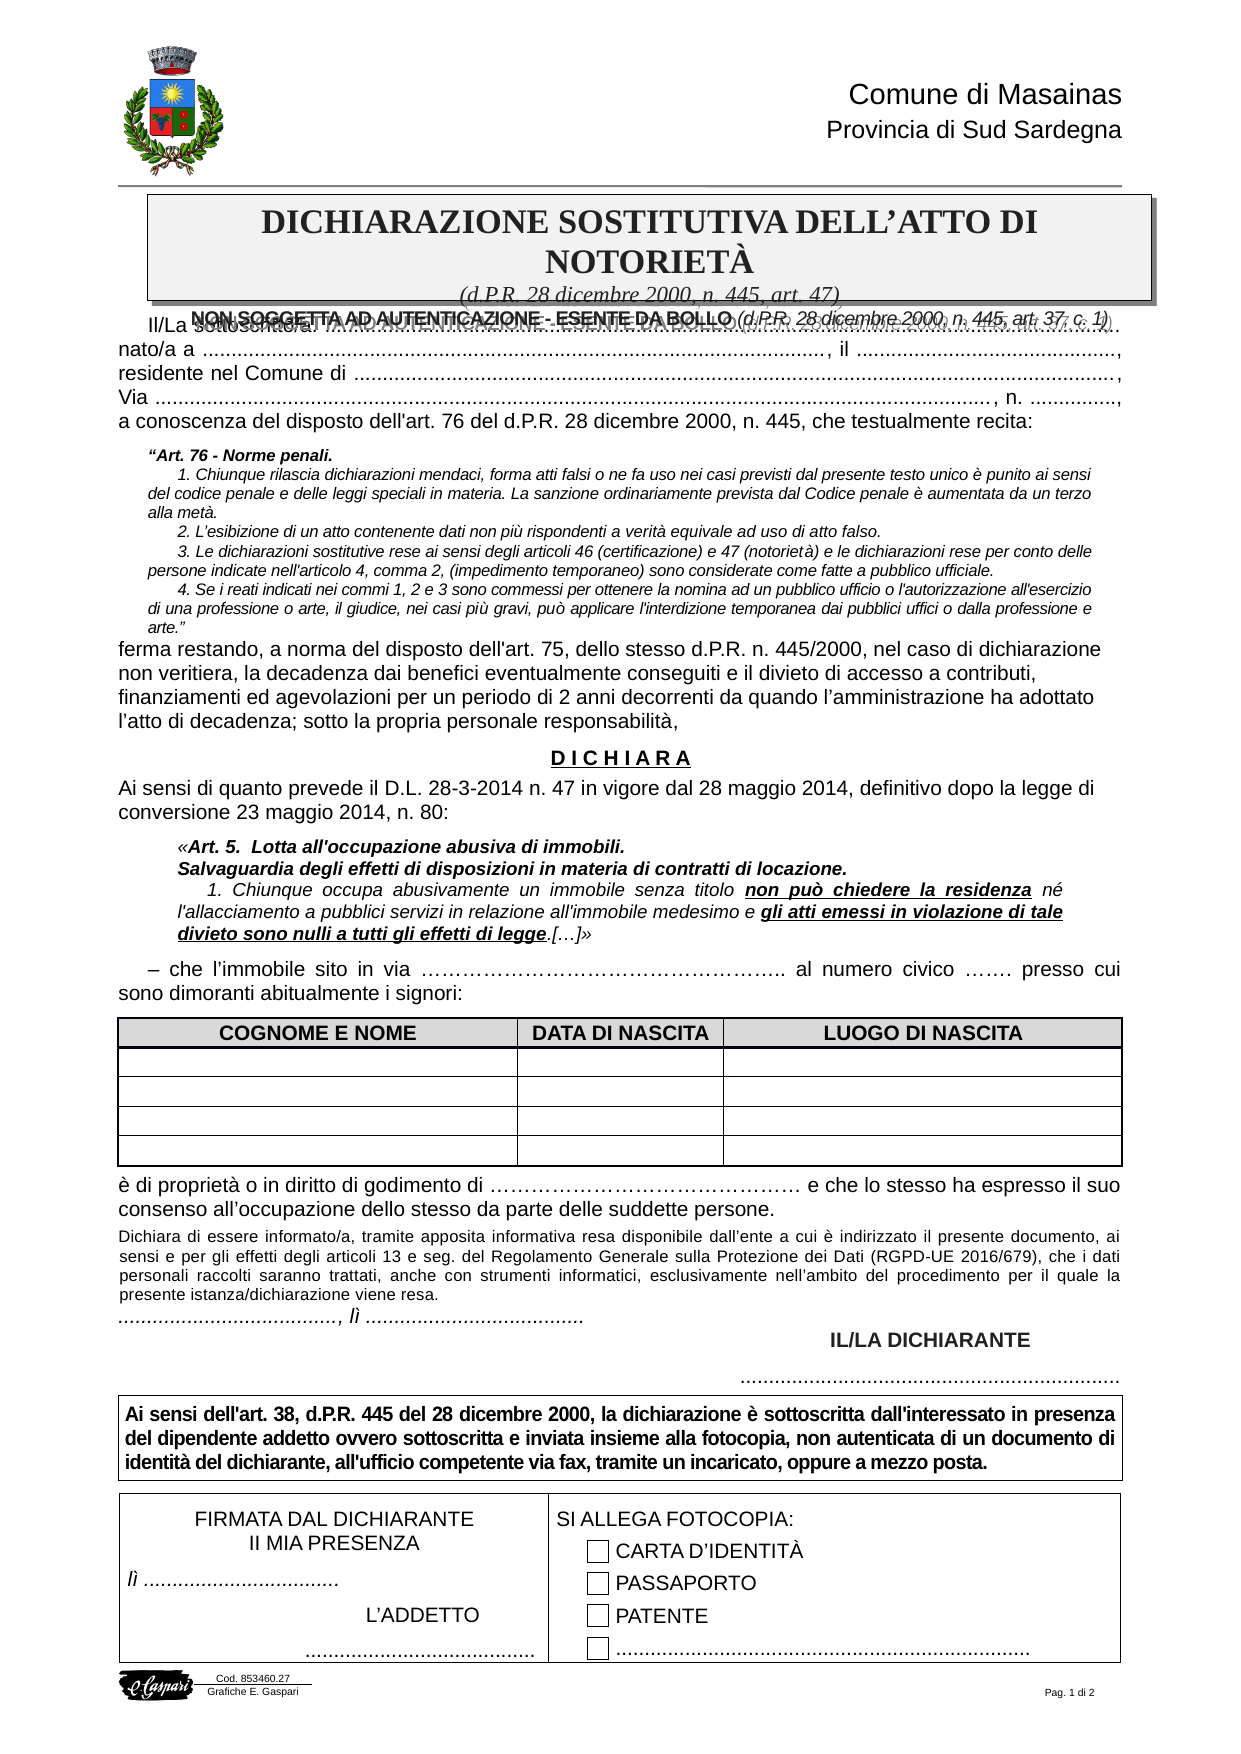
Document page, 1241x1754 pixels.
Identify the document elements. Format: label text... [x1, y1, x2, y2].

text Provincia di Sud Sardegna [224, 115, 1122, 144]
text ......................................, lì ...................................... [118, 1304, 1122, 1328]
text Salvaguardia degli effetti di disposizioni in materia di contratti di locazione. [177, 858, 1063, 879]
text ferma restando, a norma del disposto dell'art. 75, dello stesso d.P.R. n. 445/2000, nel caso di dichiarazione non veritiera, la decadenza dai benefici eventualmente conseguiti e il divieto di accesso a contributi, finanziamenti ed agevolazioni per un periodo di 2 anni decorrenti da quando l’amministrazione ha adottato l’atto di decadenza; sotto la propria personale responsabilità, [118, 637, 1122, 733]
picture [118, 1669, 194, 1701]
text «Art. 5. Lotta all'occupazione abusiva di immobili. [177, 836, 1063, 858]
text IL/LA DICHIARANTE [738, 1328, 1122, 1352]
text Dichiara di essere informato/a, tramite apposita informativa resa disponibile dall’ente a cui è indirizzato il presente documento, ai sensi e per gli effetti degli articoli 13 e seg. del Regolamento Generale sulla Protezione dei Dati (RGPD-UE 2016/679), che i dati personali raccolti saranno trattati, anche con strumenti informatici, esclusivamente nell’ambito del procedimento per il quale la presente istanza/dichiarazione viene resa. [118, 1227, 1122, 1304]
text 4. Se i reati indicati nei commi 1, 2 e 3 sono commessi per ottenere la nomina ad un pubblico ufficio o l'autorizzazione all'esercizio di una professione o arte, il giudice, nei casi più gravi, può applicare l'interdizione temporanea dai pubblici uffici o dalla professione e arte.” [148, 580, 1093, 637]
picture [122, 46, 224, 178]
table_cell [724, 1049, 1121, 1076]
text .................................................................. [738, 1364, 1122, 1388]
table_cell [518, 1077, 723, 1106]
text – che l’immobile sito in via …………………………………………….. al numero civico ……. presso cui sono dimoranti abitualmente i signori: [118, 956, 1122, 1004]
text “Art. 76 - Norme penali. [148, 446, 1093, 465]
table_cell [518, 1107, 723, 1135]
text Ai sensi di quanto prevede il D.L. 28-3-2014 n. 47 in vigore dal 28 maggio 2014, definitivo dopo la legge di conversione 23 maggio 2014, n. 80: [118, 776, 1122, 824]
table_cell [724, 1077, 1121, 1106]
table_cell [724, 1136, 1121, 1165]
table_cell [119, 1136, 517, 1165]
text 2. L’esibizione di un atto contenente dati non più rispondenti a verità equivale ad uso di atto falso. [148, 522, 1093, 541]
table_cell [119, 1049, 517, 1076]
table_header Ai sensi dell'art. 38, d.P.R. 445 del 28 dicembre 2000, la dichiarazione è sottoscritta dall'interessato in presenza del dipendente addetto ovvero sottoscritta e inviata insieme alla fotocopia, non autenticata di un documento di identità del dichiarante, all'ufficio competente via fax, tramite un incaricato, oppure a mezzo posta. [119, 1396, 1122, 1480]
list 1. Chiunque occupa abusivamente un immobile senza titolo non può chiedere la residenza né l'allacciamento a pubblici servizi in relazione all'immobile medesimo e gli atti emessi in violazione di tale divieto sono nulli a tutti gli effetti di legge.[…]» [177, 879, 1063, 944]
text 1. Chiunque rilascia dichiarazioni mendaci, forma atti falsi o ne fa uso nei casi previsti dal presente testo unico è punito ai sensi del codice penale e delle leggi speciali in materia. La sanzione ordinariamente prevista dal Codice penale è aumentata da un terzo alla metà. [148, 465, 1093, 522]
table_cell [119, 1107, 517, 1135]
table_cell [724, 1107, 1121, 1135]
text Comune di Masainas [224, 77, 1122, 110]
table_header DATA DI NASCITA [518, 1019, 723, 1046]
table_cell [119, 1077, 517, 1106]
table_header SI ALLEGA FOTOCOPIA: CARTA D’IDENTITÀ PASSAPORTO PATENTE ........................................................................ [549, 1494, 1120, 1662]
table_header COGNOME E NOME [119, 1019, 517, 1046]
table_header LUOGO DI NASCITA [724, 1019, 1121, 1046]
text 3. Le dichiarazioni sostitutive rese ai sensi degli articoli 46 (certificazione) e 47 (notorietà) e le dichiarazioni rese per conto delle persone indicate nell'articolo 4, comma 2, (impedimento temporaneo) sono considerate come fatte a pubblico ufficiale. [148, 541, 1093, 580]
text è di proprietà o in diritto di godimento di ……………………………………… e che lo stesso ha espresso il suo consenso all’occupazione dello stesso da parte delle suddette persone. [118, 1173, 1122, 1221]
table_cell [518, 1136, 723, 1165]
table_header FIRMATA DAL DICHIARANTE II MIA PRESENZA lì .................................. L’ADDETTO ........................................ [120, 1494, 548, 1662]
table_cell [518, 1049, 723, 1076]
text Il/La sottoscritto/a. .......................................................................................................................................... nato/a a ............................................................................................................, il ............................................., residente nel Comune di ...................................................................................................................................., Via ................................................................................................................................................., n. ..............., a conoscenza del disposto dell'art. 76 del d.P.R. 28 dicembre 2000, n. 445, che testualmente recita: [118, 313, 1122, 433]
text D I C H I A R A [119, 746, 1122, 769]
